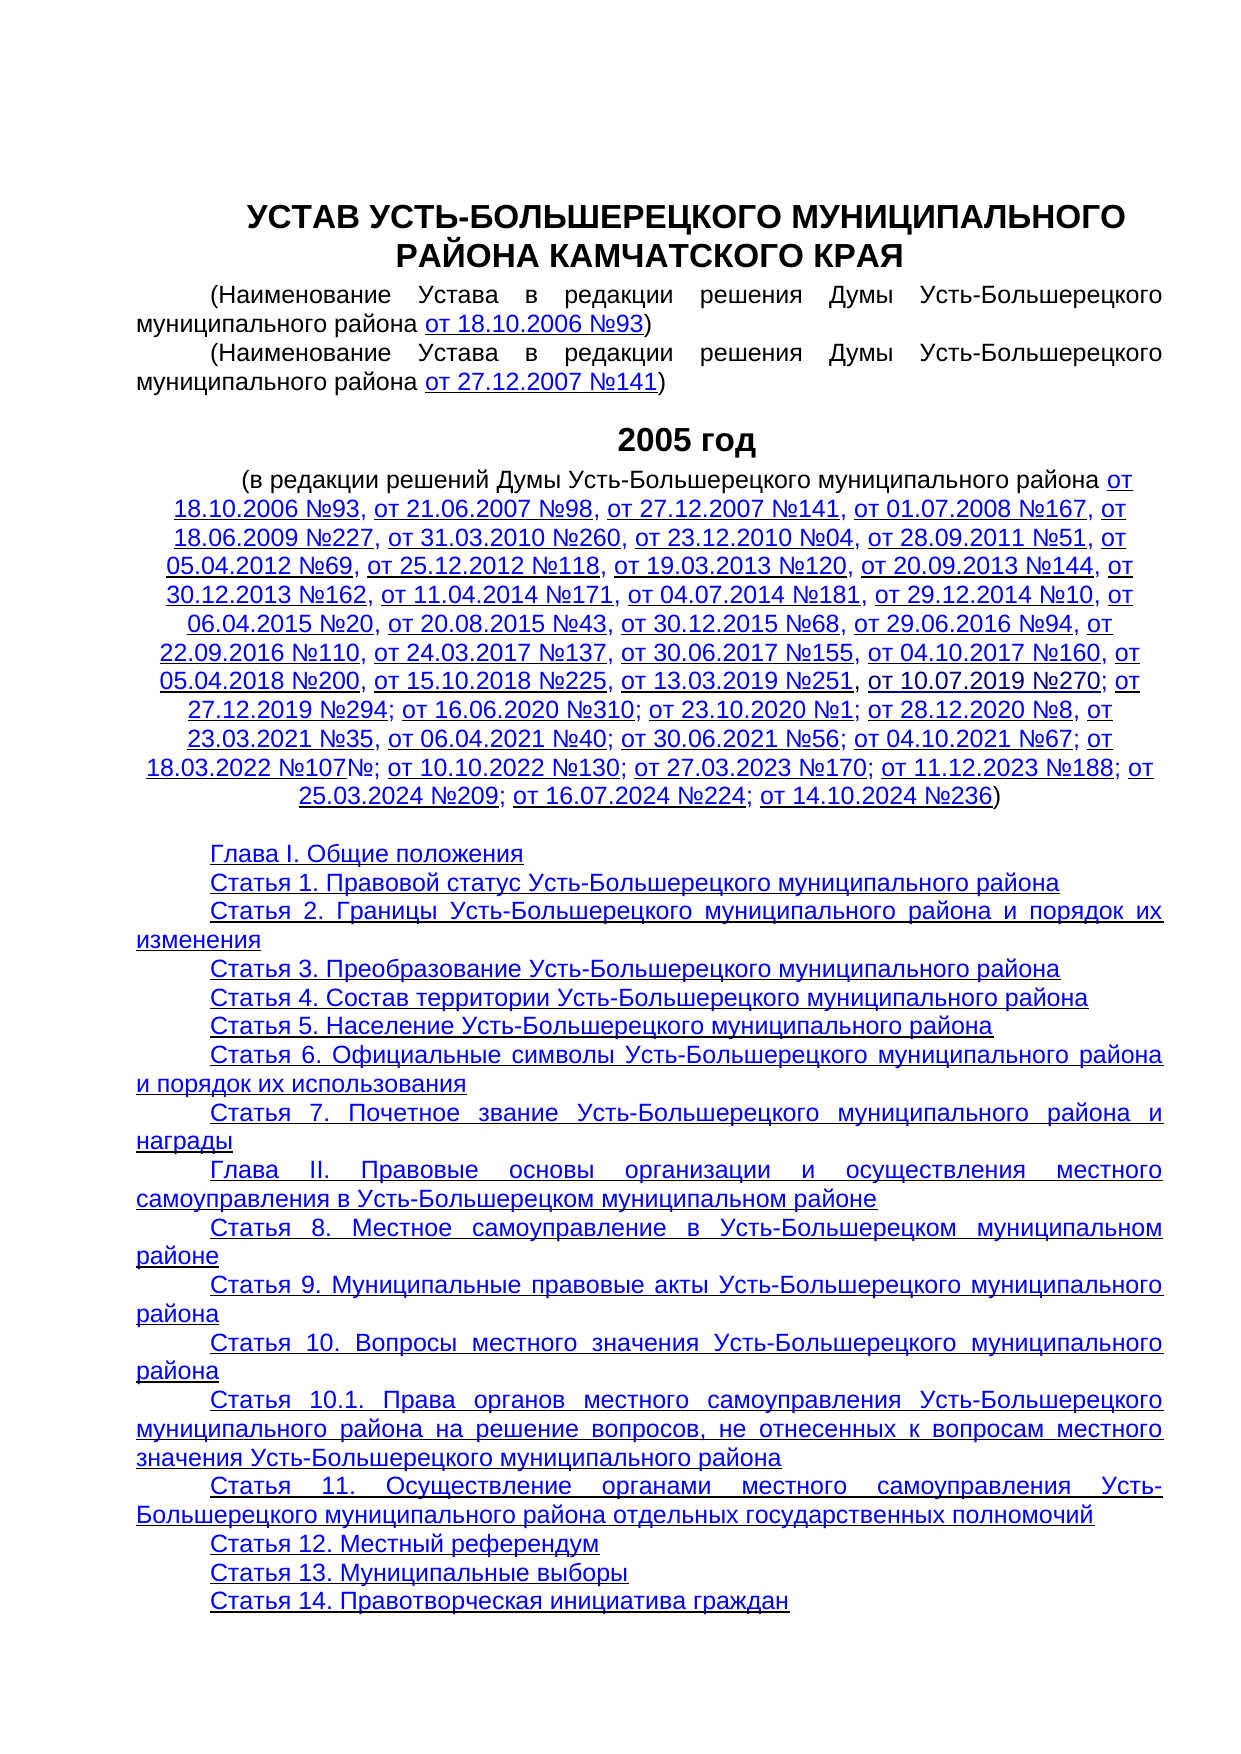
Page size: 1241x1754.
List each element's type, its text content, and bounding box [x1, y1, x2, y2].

text Статья 10.1. Права органов местного самоуправления Усть-Большерецкого муниципального района на решение вопросов, не отнесенных к вопросам местного [136, 1385, 1163, 1439]
text Статья 1. Правовой статус Усть-Большерецкого муниципального района [136, 868, 1163, 896]
text значения Усть-Большерецкого муниципального района [136, 1440, 1163, 1471]
text 2005 год [136, 420, 1163, 459]
text Статья 10. Вопросы местного значения Усть-Большерецкого муниципального района [136, 1328, 1163, 1385]
text УСТАВ УСТЬ-БОЛЬШЕРЕЦКОГО МУНИЦИПАЛЬНОГО РАЙОНА КАМЧАТСКОГО КРАЯ [136, 197, 1163, 274]
text Статья 12. Местный референдум [136, 1529, 1163, 1558]
text Статья 14. Правотворческая инициатива граждан [136, 1586, 1163, 1615]
text Статья 9. Муниципальные правовые акты Усть-Большерецкого муниципального района [136, 1270, 1163, 1328]
text Статья 7. Почетное звание Усть-Большерецкого муниципального района и награды [136, 1098, 1163, 1155]
text Статья 4. Состав территории Усть-Большерецкого муниципального района [136, 983, 1163, 1011]
text Статья 8. Местное самоуправление в Усть-Большерецком муниципальном районе [136, 1213, 1163, 1270]
text (Наименование Устава в редакции решения Думы Усть-Большерецкого муниципального района от 27.12.2007 №141) [136, 338, 1163, 395]
text (Наименование Устава в редакции решения Думы Усть-Большерецкого муниципального района от 18.10.2006 №93) [136, 280, 1163, 338]
text Статья 6. Официальные символы Усть-Большерецкого муниципального района и порядок их использования [136, 1040, 1163, 1098]
text (в редакции решений Думы Усть-Большерецкого муниципального района от 18.10.2006 №93, от 21.06.2007 №98, от 27.12.2007 №141, от 01.07.2008 №167, от 18.06.2009 №227, от 31.03.2010 №260, от 23.12.2010 №04, от 28.09.2011 №51, от 05.04.2012 №69, от 25.12.2012 №118, от 19.03.2013 №120, от 20.09.2013 №144, от 30.12.2013 №162, от 11.04.2014 №171, от 04.07.2014 №181, от 29.12.2014 №10, от 06.04.2015 №20, от 20.08.2015 №43, от 30.12.2015 №68, от 29.06.2016 №94, от 22.09.2016 №110, от 24.03.2017 №137, от 30.06.2017 №155, от 04.10.2017 №160, от 05.04.2018 №200, от 15.10.2018 №225, от 13.03.2019 №251, от 10.07.2019 №270; от 27.12.2019 №294; от 16.06.2020 №310; от 23.10.2020 №1; от 28.12.2020 №8, от 23.03.2021 №35, от 06.04.2021 №40; от 30.06.2021 №56; от 04.10.2021 №67; от 18.03.2022 №107№; от 10.10.2022 №130; от 27.03.2023 №170; от 11.12.2023 №188; от 25.03.2024 №209; от 16.07.2024 №224; от 14.10.2024 №236) [136, 465, 1163, 810]
text Глава I. Общие положения [136, 839, 1163, 868]
text Статья 13. Муниципальные выборы [136, 1558, 1163, 1586]
text Статья 5. Население Усть-Большерецкого муниципального района [136, 1011, 1163, 1040]
text Статья 11. Осуществление органами местного самоуправления Усть-Большерецкого муниципального района отдельных государственных полномочий [136, 1471, 1163, 1529]
text Статья 3. Преобразование Усть-Большерецкого муниципального района [136, 954, 1163, 983]
text ﻿ [148, 131, 1151, 160]
text Статья 2. Границы Усть-Большерецкого муниципального района и порядок их изменения [136, 896, 1163, 954]
text Глава II. Правовые основы организации и осуществления местного самоуправления в Усть-Большерецком муниципальном районе [136, 1155, 1163, 1213]
